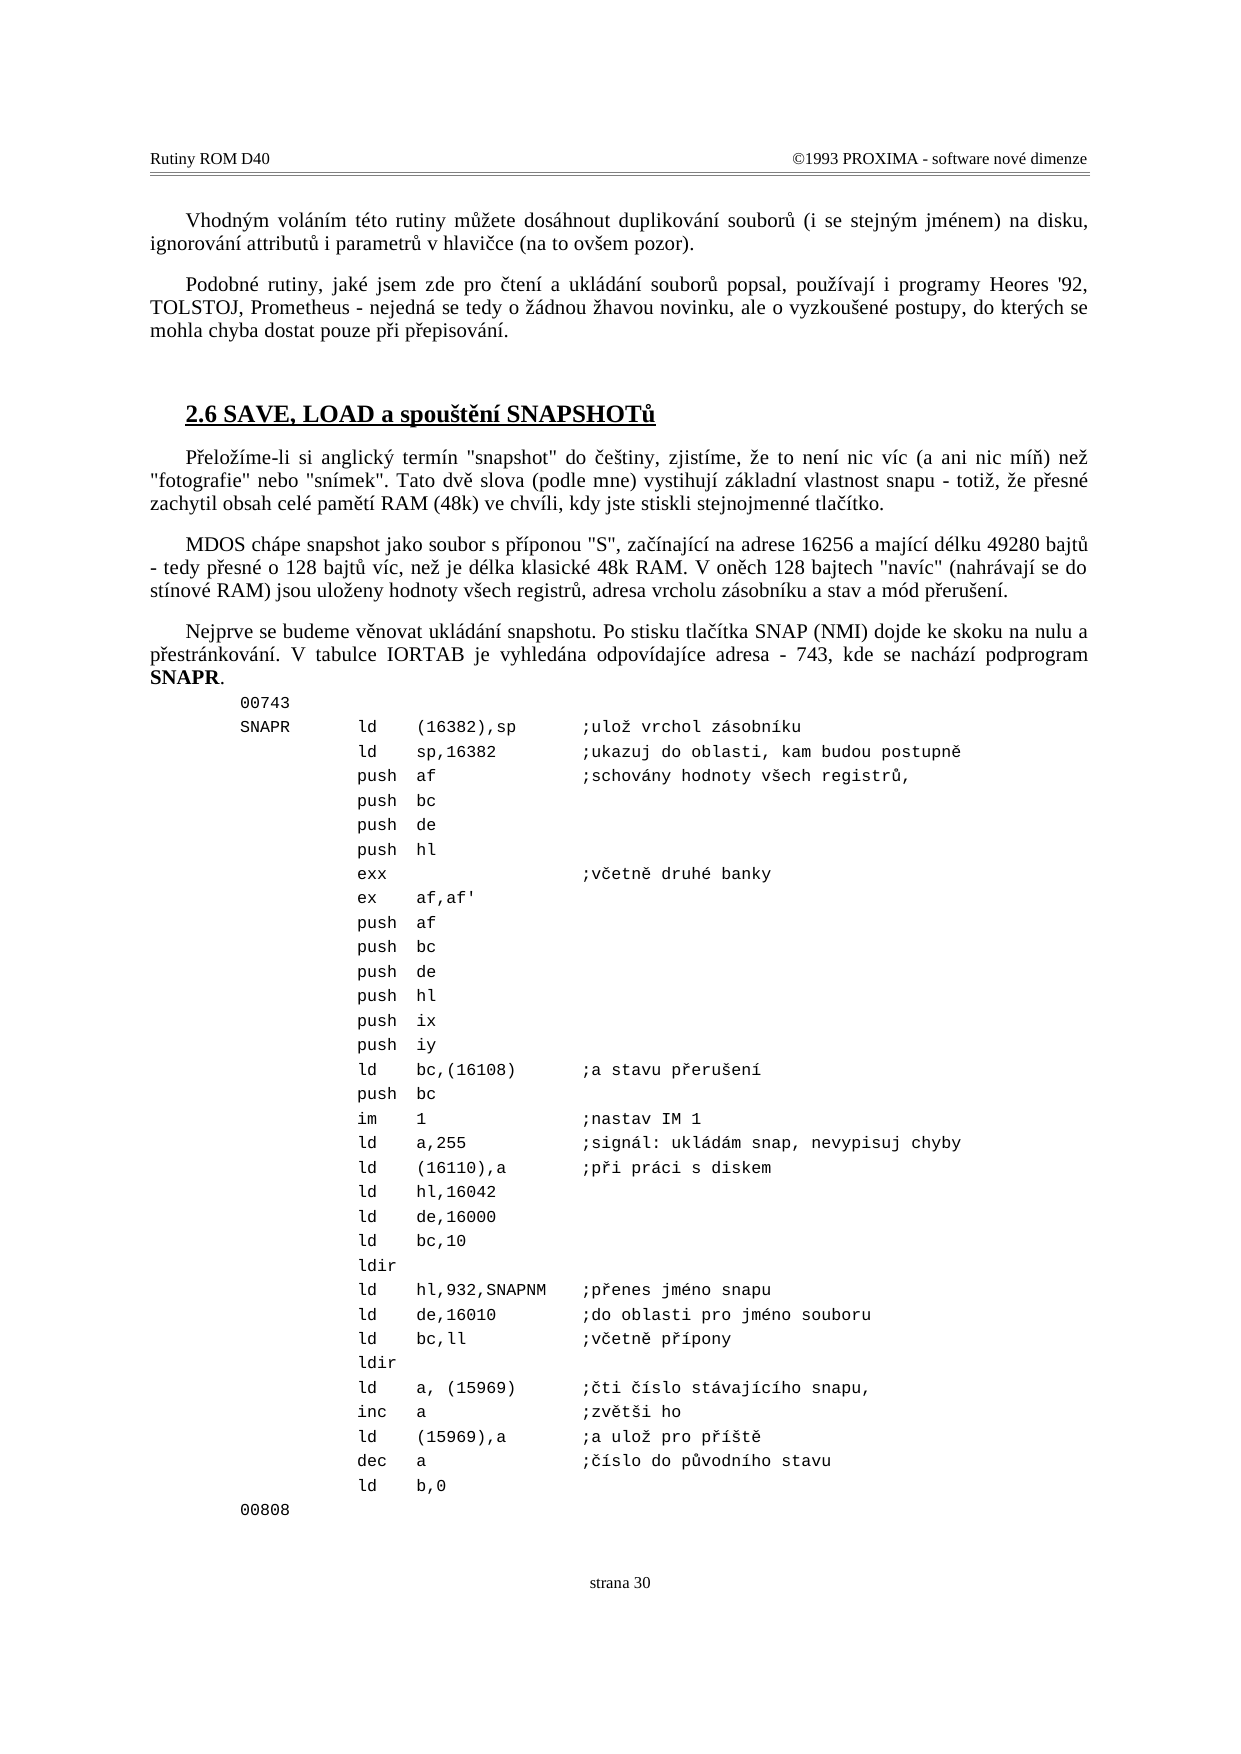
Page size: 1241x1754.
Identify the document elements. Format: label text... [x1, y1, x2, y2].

text ld (15969),a ;a ulož pro příště [150, 1429, 1090, 1447]
text push de [150, 964, 1090, 982]
text ld a, (15969) ;čti číslo stávajícího snapu, [150, 1380, 1090, 1398]
text ld hl,932,SNAPNM ;přenes jméno snapu [150, 1282, 1090, 1301]
text 00743 [150, 694, 1090, 713]
text push bc [150, 1086, 1090, 1105]
text ldir [150, 1257, 1090, 1276]
text ld de,16010 ;do oblasti pro jméno souboru [150, 1306, 1090, 1325]
text im 1 ;nastav IM 1 [150, 1111, 1090, 1129]
text push af [150, 915, 1090, 933]
text push iy [150, 1037, 1090, 1056]
text ld bc,ll ;včetně přípony [150, 1331, 1090, 1349]
text Nejprve se budeme věnovat ukládání snapshotu. Po stisku tlačítka SNAP (NMI) dojde ke skoku na nulu a přestránkování. V tabulce IORTAB je vyhledána odpovídajíce adresa - 743, kde se nachází podprogram SNAPR. [150, 619, 1090, 688]
text ld (16110),a ;při práci s diskem [150, 1159, 1090, 1178]
text Vhodným voláním této rutiny můžete dosáhnout duplikování souborů (i se stejným jménem) na disku, ignorování attributů i parametrů v hlavičce (na to ovšem pozor). [150, 209, 1090, 255]
text exx ;včetně druhé banky [150, 866, 1090, 884]
text push hl [150, 841, 1090, 860]
text 2.6 SAVE, LOAD a spouštění SNAPSHOTů [150, 400, 1090, 428]
text push af ;schovány hodnoty všech registrů, [150, 768, 1090, 786]
text push bc [150, 792, 1090, 811]
text ld sp,16382 ;ukazuj do oblasti, kam budou postupně [150, 743, 1090, 762]
text Přeložíme-li si anglický termín "snapshot" do češtiny, zjistíme, že to není nic víc (a ani nic míň) než "fotografie" nebo "snímek". Tato dvě slova (podle mne) vystihují základní vlastnost snapu - totiž, že přesné zachytil obsah celé pamětí RAM (48k) ve chvíli, kdy jste stiskli stejnojmenné tlačítko. [150, 446, 1090, 515]
text inc a ;zvětši ho [150, 1404, 1090, 1423]
text push ix [150, 1013, 1090, 1031]
text ex af,af' [150, 890, 1090, 909]
text push bc [150, 939, 1090, 958]
text ld de,16000 [150, 1208, 1090, 1227]
text ld b,0 [150, 1478, 1090, 1496]
text MDOS chápe snapshot jako soubor s příponou "S", začínající na adrese 16256 a mající délku 49280 bajtů - tedy přesné o 128 bajtů víc, než je délka klasické 48k RAM. V oněch 128 bajtech "navíc" (nahrávají se do stínové RAM) jsou uloženy hodnoty všech registrů, adresa vrcholu zásobníku a stav a mód přerušení. [150, 533, 1090, 602]
text Podobné rutiny, jaké jsem zde pro čtení a ukládání souborů popsal, používají i programy Heores '92, TOLSTOJ, Prometheus - nejedná se tedy o žádnou žhavou novinku, ale o vyzkoušené postupy, do kterých se mohla chyba dostat pouze při přepisování. [150, 273, 1090, 342]
text ld bc,(16108) ;a stavu přerušení [150, 1062, 1090, 1080]
text SNAPR ld (16382),sp ;ulož vrchol zásobníku [150, 719, 1090, 737]
text push hl [150, 988, 1090, 1007]
text 00808 [150, 1502, 1090, 1521]
text ld hl,16042 [150, 1184, 1090, 1203]
text dec a ;číslo do původního stavu [150, 1453, 1090, 1472]
text ld a,255 ;signál: ukládám snap, nevypisuj chyby [150, 1135, 1090, 1154]
text push de [150, 817, 1090, 835]
text ldir [150, 1355, 1090, 1374]
text ld bc,10 [150, 1233, 1090, 1252]
